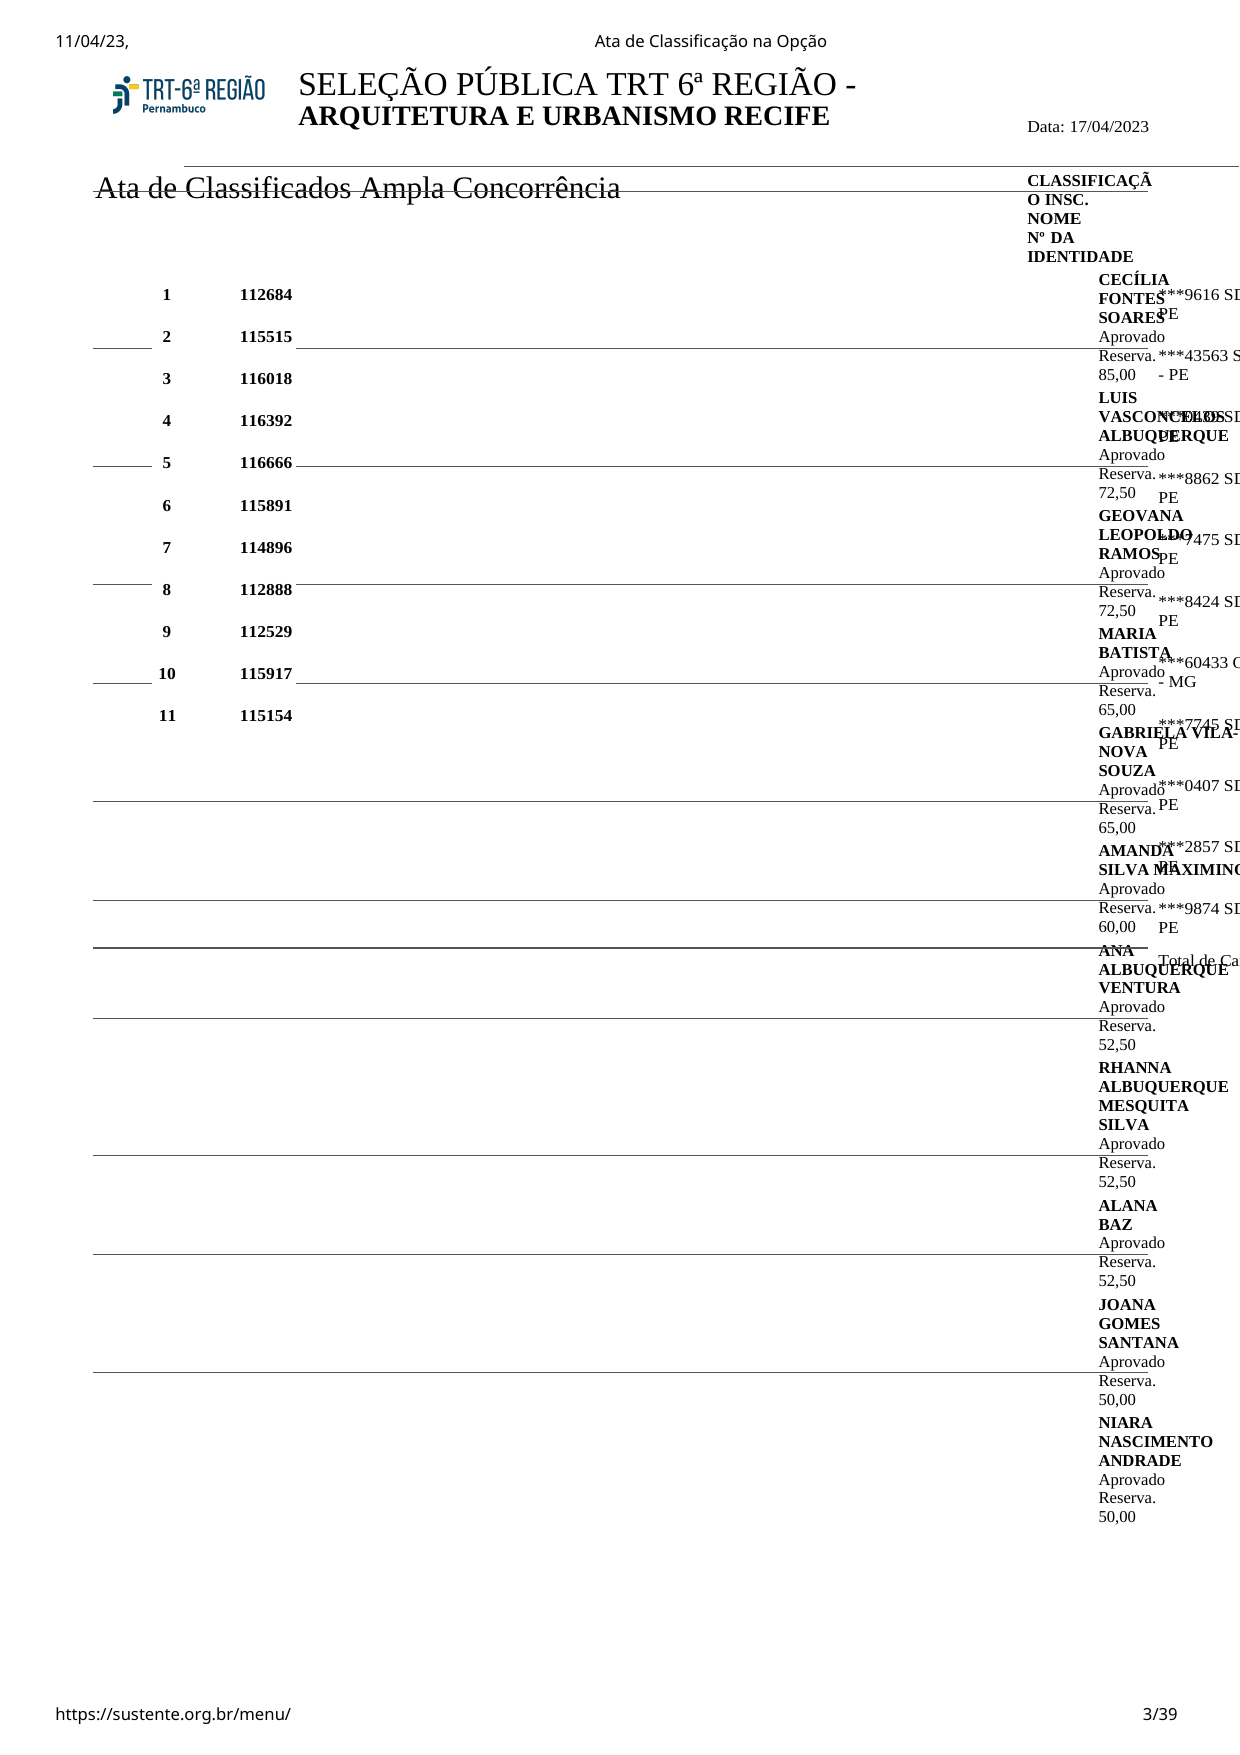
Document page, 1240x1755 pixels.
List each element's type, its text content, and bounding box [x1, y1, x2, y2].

table_cell 116392 [208, 399, 296, 441]
table_cell 11 [153, 695, 208, 737]
table_cell 115917 [208, 652, 296, 694]
table_cell 8 [153, 568, 208, 610]
subtitle CLASSIFICAÇÃO INSC. NOME Nº DA IDENTIDADE [1027, 170, 1160, 266]
table_cell 112888 [208, 568, 296, 610]
table_cell 115154 [208, 695, 296, 737]
table_cell 114896 [208, 526, 296, 568]
text ***9874 SDS - PE [1158, 899, 1240, 937]
table_cell 116018 [208, 357, 296, 399]
text ***2857 SDS - PE [1158, 837, 1240, 876]
subtitle Ata de Classificados Ampla Concorrência [95, 169, 833, 191]
table_cell 3 [153, 357, 208, 399]
text ***8424 SDS - PE [1158, 591, 1240, 630]
text Data: 17/04/2023 [1027, 117, 1160, 136]
text ***0439 SDS - PE [1158, 407, 1240, 446]
table_cell 112529 [208, 610, 296, 652]
table_cell 9 [153, 610, 208, 652]
table_cell 6 [153, 484, 208, 526]
table_cell 4 [153, 399, 208, 441]
text ***0407 SDS - PE [1158, 776, 1240, 814]
text Total de Candidatos: 11 [1158, 951, 1240, 970]
table_cell 115515 [208, 315, 296, 357]
subtitle Ata de Classificados Ampla Concorrência [411, 192, 833, 205]
subtitle Ata de Classificados Ampla Concorrência [95, 192, 408, 205]
table_header 1 [153, 273, 208, 315]
text ARQUITETURA E URBANISMO RECIFE [298, 101, 833, 131]
table_cell 10 [153, 652, 208, 694]
text ***7745 SDS - PE [1158, 714, 1240, 753]
text ***60433 OUT - MG [1158, 653, 1240, 691]
table_cell 7 [153, 526, 208, 568]
table_header 112684 [208, 273, 296, 315]
text ***43563 SDS - PE [1158, 346, 1240, 384]
text ***7475 SDS - PE [1158, 530, 1240, 568]
table_cell 115891 [208, 484, 296, 526]
table_cell 2 [153, 315, 208, 357]
table_cell 116666 [208, 441, 296, 483]
text ***9616 SDS - PE [1158, 284, 1240, 323]
table_cell 5 [153, 441, 208, 483]
text ***8862 SDS - PE [1158, 469, 1240, 507]
